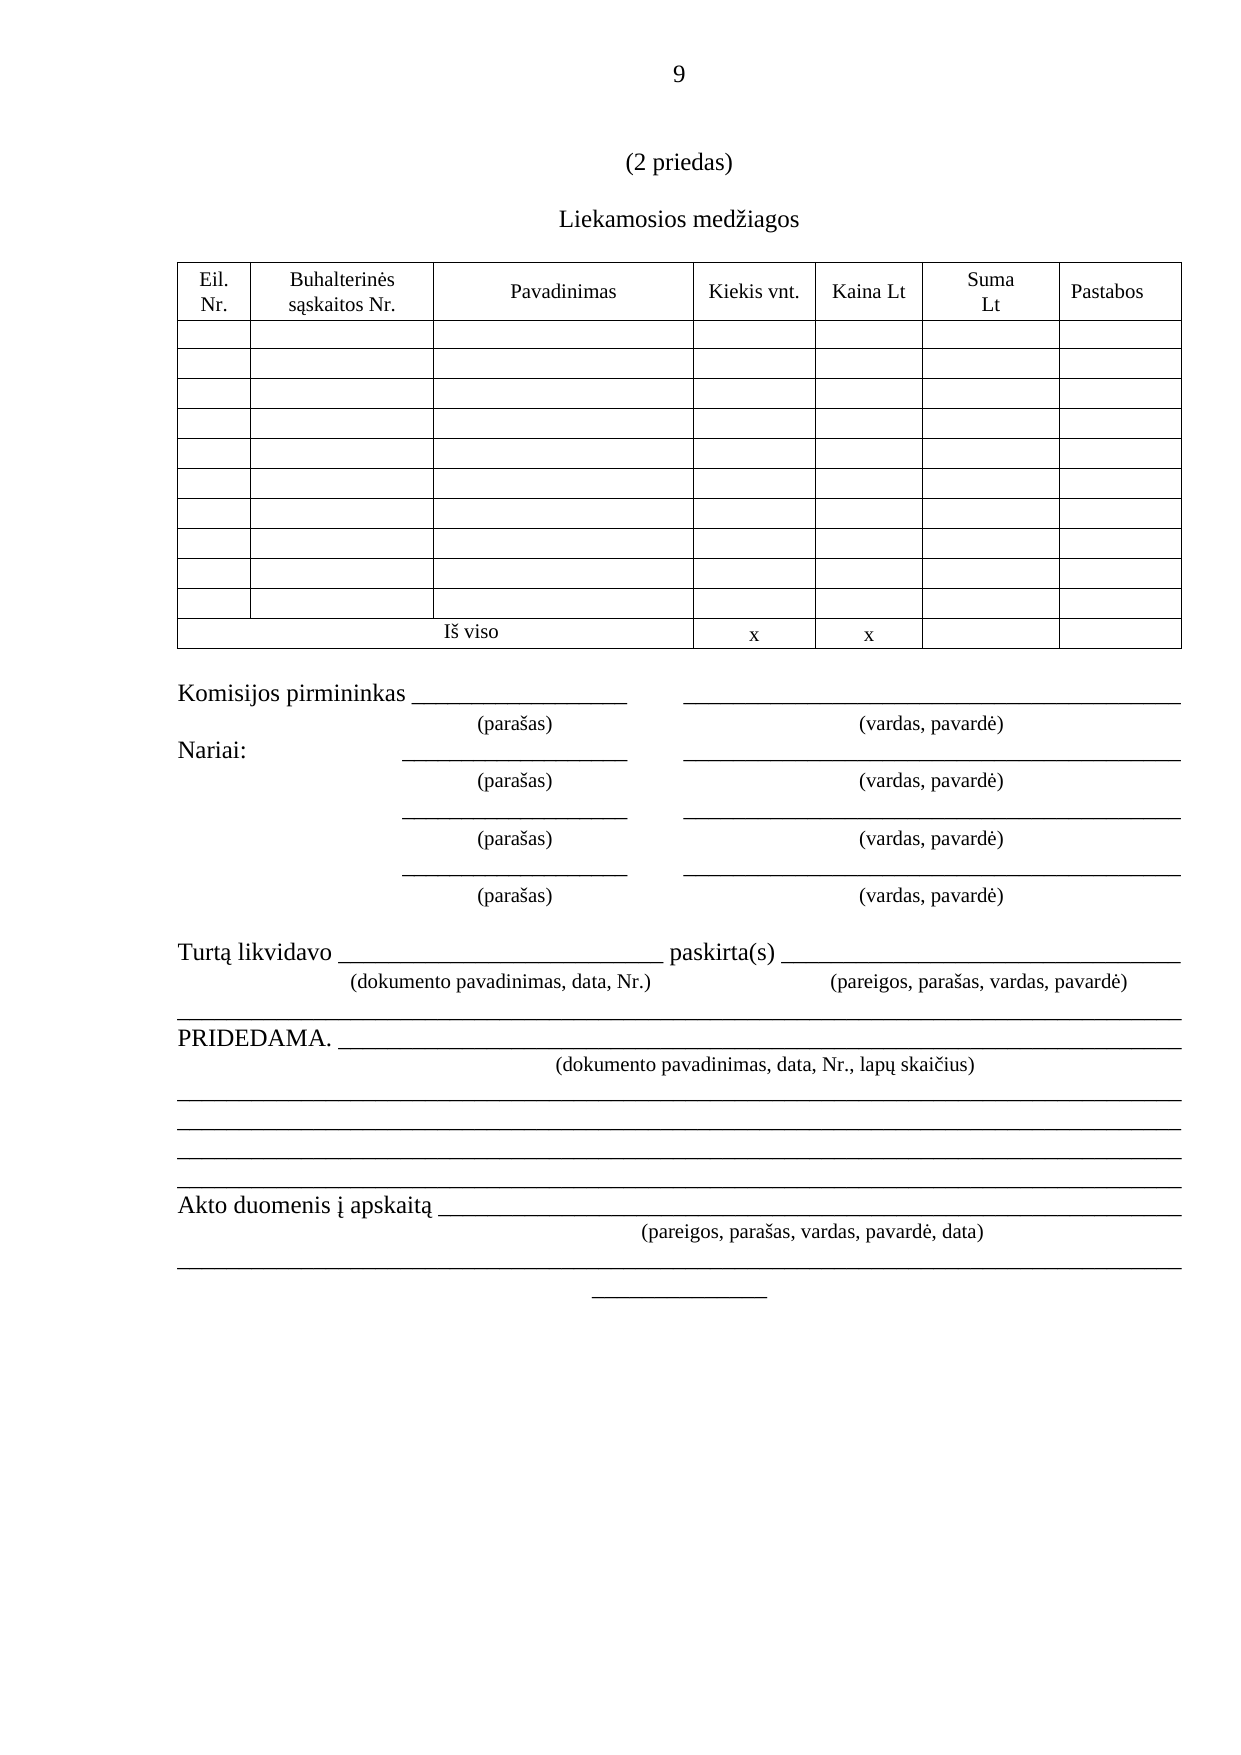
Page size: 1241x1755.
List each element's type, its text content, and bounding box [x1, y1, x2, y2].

text ______________ [177, 1272, 1181, 1301]
table_cell [816, 439, 922, 468]
table_cell [816, 589, 922, 618]
table_cell [923, 589, 1059, 618]
table_cell [178, 439, 250, 468]
table_cell [694, 379, 815, 408]
table_cell [251, 499, 433, 528]
table_cell [1060, 321, 1181, 348]
text (parašas) (vardas, pavardė) [177, 764, 1181, 793]
text Akto duomenis į apskaitą [177, 1191, 1181, 1219]
table_cell [816, 379, 922, 408]
table_cell [694, 439, 815, 468]
table_cell [1060, 379, 1181, 408]
table_cell [923, 379, 1059, 408]
table_cell [1060, 439, 1181, 468]
table_cell [816, 349, 922, 378]
table_cell [434, 379, 693, 408]
table_cell [434, 321, 693, 348]
table_cell [251, 559, 433, 588]
table_cell [434, 469, 693, 498]
table_cell [694, 321, 815, 348]
table_cell [694, 529, 815, 558]
table_cell [251, 589, 433, 618]
table_cell [251, 439, 433, 468]
table_cell [434, 589, 693, 618]
table_cell [694, 499, 815, 528]
table_cell [923, 349, 1059, 378]
table_cell x [694, 619, 815, 648]
table_cell [816, 529, 922, 558]
table_cell [1060, 409, 1181, 438]
table_cell [178, 349, 250, 378]
table_header Eil. Nr. [178, 263, 250, 320]
text (2 priedas) [177, 147, 1181, 176]
table_cell [178, 499, 250, 528]
table_cell [434, 499, 693, 528]
table_cell [694, 559, 815, 588]
table_cell [1060, 559, 1181, 588]
table_header Kaina Lt [816, 263, 922, 320]
table_header Pastabos [1060, 263, 1181, 320]
table_cell [434, 529, 693, 558]
table_cell [178, 409, 250, 438]
table_cell [923, 469, 1059, 498]
table_cell [1060, 499, 1181, 528]
table_cell [434, 439, 693, 468]
table_cell [923, 619, 1059, 648]
table_cell [816, 321, 922, 348]
table_cell [251, 349, 433, 378]
table_cell [434, 409, 693, 438]
table_header Buhalterinės sąskaitos Nr. [251, 263, 433, 320]
table_cell [816, 409, 922, 438]
table_cell [923, 409, 1059, 438]
table_cell [694, 589, 815, 618]
text Komisijos pirmininkas [177, 678, 1181, 707]
table_header Pavadinimas [434, 263, 693, 320]
text (parašas) (vardas, pavardė) [177, 879, 1181, 908]
table_cell [178, 321, 250, 348]
table_cell [1060, 529, 1181, 558]
table_cell [1060, 619, 1181, 648]
table_cell [816, 499, 922, 528]
text Liekamosios medžiagos [177, 204, 1181, 233]
table_cell [923, 529, 1059, 558]
table_cell [816, 469, 922, 498]
table_cell [251, 529, 433, 558]
table_cell [251, 409, 433, 438]
table_cell [178, 559, 250, 588]
table_cell [251, 321, 433, 348]
table_cell [694, 349, 815, 378]
text (dokumento pavadinimas, data, Nr.) (pareigos, parašas, vardas, pavardė) [177, 965, 1181, 994]
table_cell [694, 469, 815, 498]
table_cell [251, 469, 433, 498]
text Nariai: [177, 735, 1181, 764]
table_cell [923, 499, 1059, 528]
table_cell [1060, 469, 1181, 498]
table_cell [434, 349, 693, 378]
text (pareigos, parašas, vardas, pavardė, data) [177, 1219, 1181, 1243]
table_cell x [816, 619, 922, 648]
table_cell [923, 321, 1059, 348]
table_cell [923, 439, 1059, 468]
table_cell [923, 559, 1059, 588]
table_cell [178, 469, 250, 498]
table_cell Iš viso [178, 619, 693, 648]
text (parašas) (vardas, pavardė) [177, 822, 1181, 850]
table_cell [178, 529, 250, 558]
table_cell [1060, 349, 1181, 378]
table_cell [1060, 589, 1181, 618]
table_cell [178, 379, 250, 408]
table_cell [251, 379, 433, 408]
table_header Kiekis vnt. [694, 263, 815, 320]
table_cell [816, 559, 922, 588]
text PRIDEDAMA. [177, 1023, 1181, 1052]
table_cell [694, 409, 815, 438]
table_header Suma Lt [923, 263, 1059, 320]
text (dokumento pavadinimas, data, Nr., lapų skaičius) [177, 1052, 1181, 1076]
text (parašas) (vardas, pavardė) [177, 707, 1181, 735]
text Turtą likvidavo __________________________ paskirta(s) [177, 937, 1181, 965]
table_cell [434, 559, 693, 588]
table_cell [178, 589, 250, 618]
